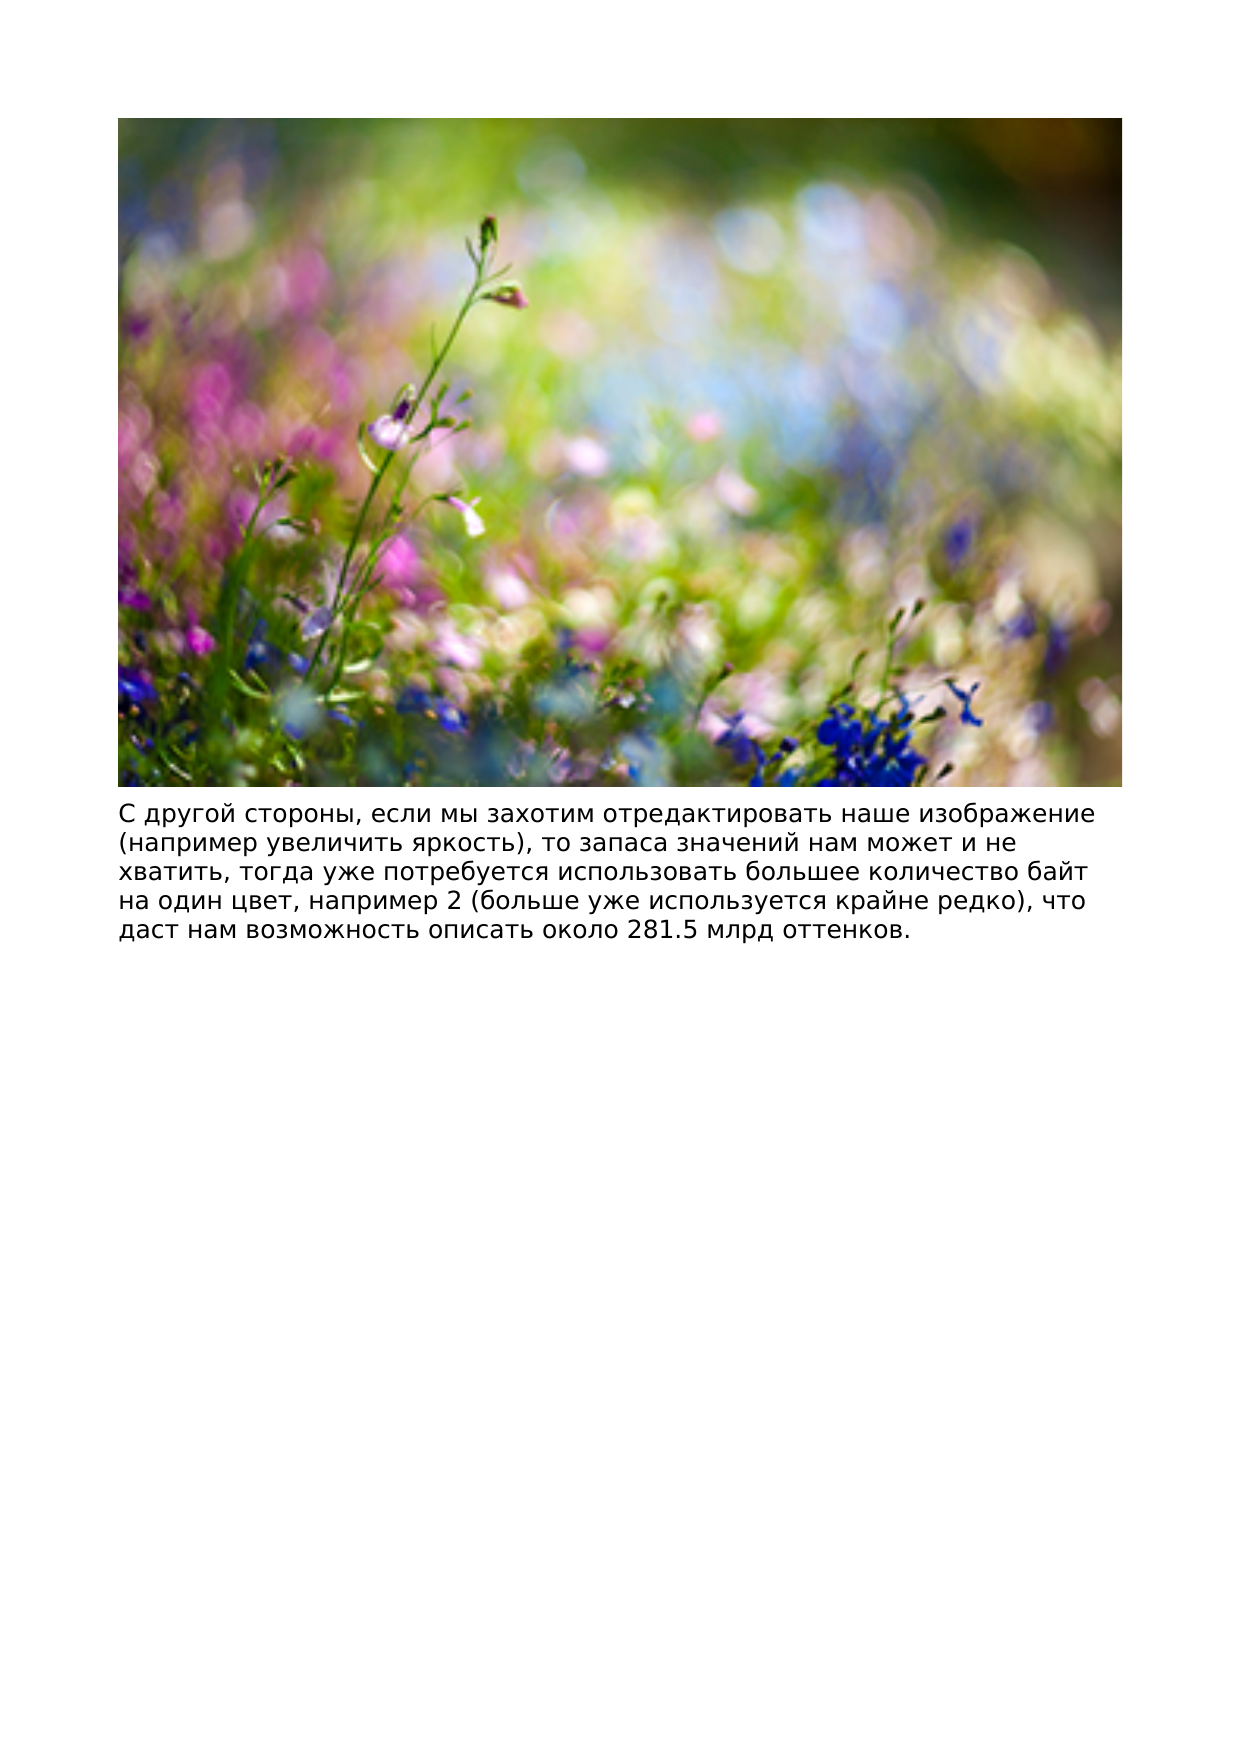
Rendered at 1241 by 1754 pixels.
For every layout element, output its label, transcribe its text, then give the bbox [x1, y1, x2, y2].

text С другой стороны, если мы захотим отредактировать наше изображение (например увеличить яркость), то запаса значений нам может и не хватить, тогда уже потребуется использовать большее количество байт на один цвет, например 2 (больше уже используется крайне редко), что даст нам возможность описать около 281.5 млрд оттенков. [118, 799, 1122, 945]
picture [118, 118, 1123, 787]
